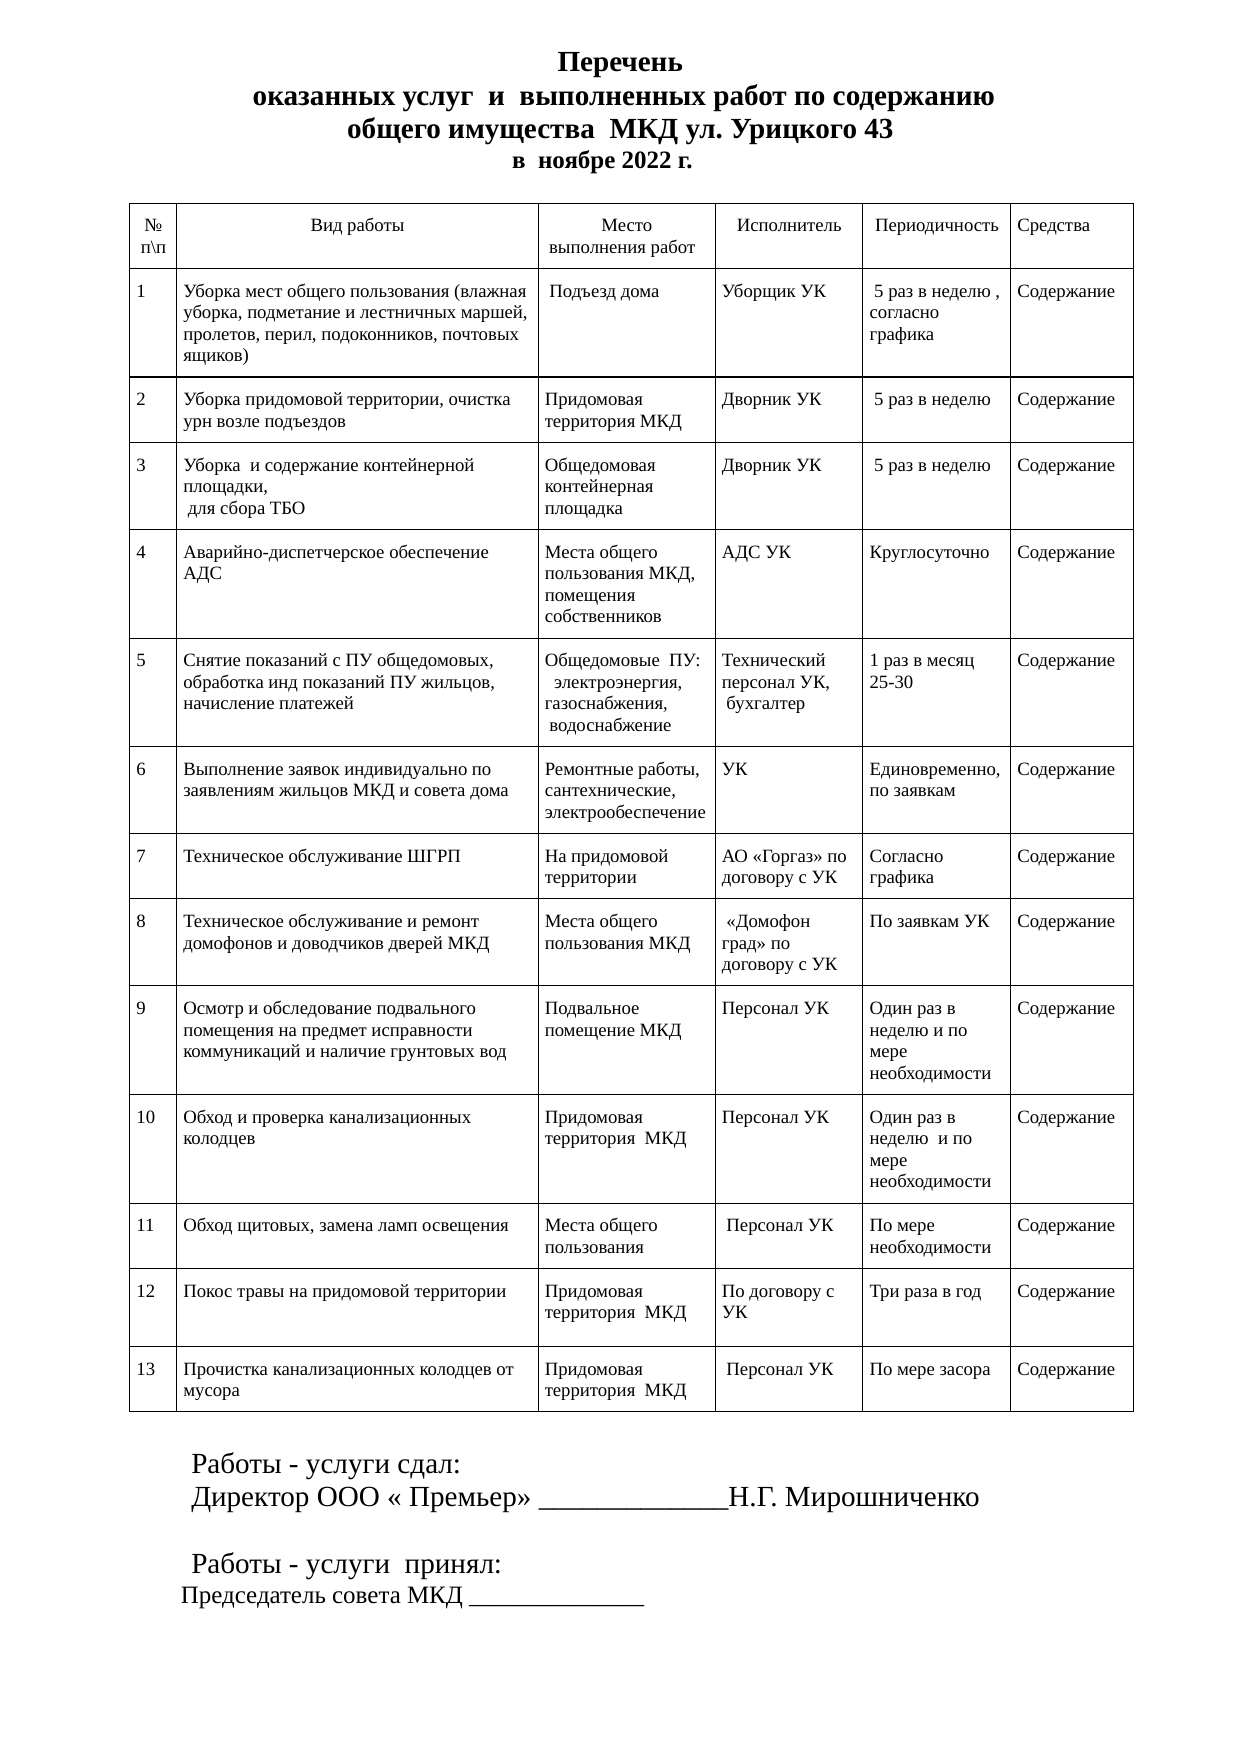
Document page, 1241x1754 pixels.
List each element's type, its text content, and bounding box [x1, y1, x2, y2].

text в ноябре 2022 г. [118, 145, 1122, 174]
table_cell 1 раз в месяц 25-30 [863, 639, 1010, 746]
table_cell Персонал УК [716, 1347, 862, 1411]
table_cell Обход и проверка канализационных колодцев [177, 1095, 538, 1202]
table_cell АДС УК [716, 530, 862, 637]
text Работы - услуги сдал: [118, 1446, 1122, 1479]
table_cell Места общего пользования [539, 1204, 715, 1268]
table_cell 3 [130, 443, 176, 529]
table_cell Придомовая территория МКД [539, 378, 715, 442]
table_cell Общедомовые ПУ: электроэнергия, газоснабжения, водоснабжение [539, 639, 715, 746]
table_cell Уборка и содержание контейнерной площадки, для сбора ТБО [177, 443, 538, 529]
table_header № п\п [130, 204, 176, 268]
text Работы - услуги принял: [118, 1546, 1122, 1580]
table_cell Техническое обслуживание ШГРП [177, 834, 538, 898]
table_cell Дворник УК [716, 443, 862, 529]
table_header Исполнитель [716, 204, 862, 268]
table_cell Техническое обслуживание и ремонт домофонов и доводчиков дверей МКД [177, 899, 538, 985]
text оказанных услуг и выполненных работ по содержанию [118, 78, 1122, 111]
table_cell Содержание [1011, 747, 1133, 833]
table_cell 1 [130, 269, 176, 376]
table_cell Содержание [1011, 639, 1133, 746]
table_cell Ремонтные работы, сантехнические, электрообеспечение [539, 747, 715, 833]
table_header Место выполнения работ [539, 204, 715, 268]
table_cell 5 раз в неделю , согласно графика [863, 269, 1010, 376]
table_cell Содержание [1011, 530, 1133, 637]
text Председатель совета МКД ______________ [118, 1580, 1122, 1609]
table_cell Уборка мест общего пользования (влажная уборка, подметание и лестничных маршей, пролетов, перил, подоконников, почтовых ящиков) [177, 269, 538, 376]
table_cell Дворник УК [716, 378, 862, 442]
table_cell По договору с УК [716, 1269, 862, 1346]
table_cell 9 [130, 986, 176, 1094]
table_cell Один раз в неделю и по мере необходимости [863, 986, 1010, 1094]
table_cell 2 [130, 378, 176, 442]
table_cell «Домофон град» по договору с УК [716, 899, 862, 985]
table_cell Места общего пользования МКД [539, 899, 715, 985]
table_cell 4 [130, 530, 176, 637]
table_cell Содержание [1011, 899, 1133, 985]
table_cell Содержание [1011, 269, 1133, 376]
table_cell Осмотр и обследование подвального помещения на предмет исправности коммуникаций и наличие грунтовых вод [177, 986, 538, 1094]
table_cell 8 [130, 899, 176, 985]
table_header Периодичность [863, 204, 1010, 268]
text Перечень [118, 44, 1122, 78]
table_cell Согласно графика [863, 834, 1010, 898]
table_cell 5 раз в неделю [863, 378, 1010, 442]
table_cell 7 [130, 834, 176, 898]
text Директор ООО « Премьер» _____________Н.Г. Мирошниченко [118, 1479, 1122, 1513]
table_cell Персонал УК [716, 986, 862, 1094]
table_cell Придомовая территория МКД [539, 1095, 715, 1202]
table_cell Содержание [1011, 1269, 1133, 1346]
table_cell Персонал УК [716, 1095, 862, 1202]
table_cell Обход щитовых, замена ламп освещения [177, 1204, 538, 1268]
table_cell На придомовой территории [539, 834, 715, 898]
table_cell Три раза в год [863, 1269, 1010, 1346]
table_cell Содержание [1011, 443, 1133, 529]
table_cell 5 [130, 639, 176, 746]
table_cell Подвальное помещение МКД [539, 986, 715, 1094]
table_cell Подъезд дома [539, 269, 715, 376]
table_cell Содержание [1011, 1095, 1133, 1202]
table_cell Уборка придомовой территории, очистка урн возле подъездов [177, 378, 538, 442]
table_cell 6 [130, 747, 176, 833]
table_cell По заявкам УК [863, 899, 1010, 985]
table_cell 10 [130, 1095, 176, 1202]
table_cell Придомовая территория МКД [539, 1347, 715, 1411]
table_cell Круглосуточно [863, 530, 1010, 637]
table_header Вид работы [177, 204, 538, 268]
table_cell Покос травы на придомовой территории [177, 1269, 538, 1346]
table_cell Снятие показаний с ПУ общедомовых, обработка инд показаний ПУ жильцов, начисление платежей [177, 639, 538, 746]
table_cell Технический персонал УК, бухгалтер [716, 639, 862, 746]
table_cell УК [716, 747, 862, 833]
table_cell Содержание [1011, 986, 1133, 1094]
table_cell Содержание [1011, 378, 1133, 442]
table_cell Выполнение заявок индивидуально по заявлениям жильцов МКД и совета дома [177, 747, 538, 833]
table_cell Прочистка канализационных колодцев от мусора [177, 1347, 538, 1411]
table_cell Содержание [1011, 834, 1133, 898]
table_cell Содержание [1011, 1347, 1133, 1411]
table_cell По мере необходимости [863, 1204, 1010, 1268]
table_cell АО «Горгаз» по договору с УК [716, 834, 862, 898]
table_cell Придомовая территория МКД [539, 1269, 715, 1346]
table_cell Один раз в неделю и по мере необходимости [863, 1095, 1010, 1202]
table_cell 5 раз в неделю [863, 443, 1010, 529]
table_cell По мере засора [863, 1347, 1010, 1411]
table_cell 12 [130, 1269, 176, 1346]
table_cell Общедомовая контейнерная площадка [539, 443, 715, 529]
table_cell Уборщик УК [716, 269, 862, 376]
table_cell Аварийно-диспетчерское обеспечение АДС [177, 530, 538, 637]
text общего имущества МКД ул. Урицкого 43 [118, 111, 1122, 145]
table_cell Места общего пользования МКД, помещения собственников [539, 530, 715, 637]
table_cell 11 [130, 1204, 176, 1268]
table_cell Единовременно, по заявкам [863, 747, 1010, 833]
table_cell 13 [130, 1347, 176, 1411]
table_header Средства [1011, 204, 1133, 268]
table_cell Содержание [1011, 1204, 1133, 1268]
table_cell Персонал УК [716, 1204, 862, 1268]
